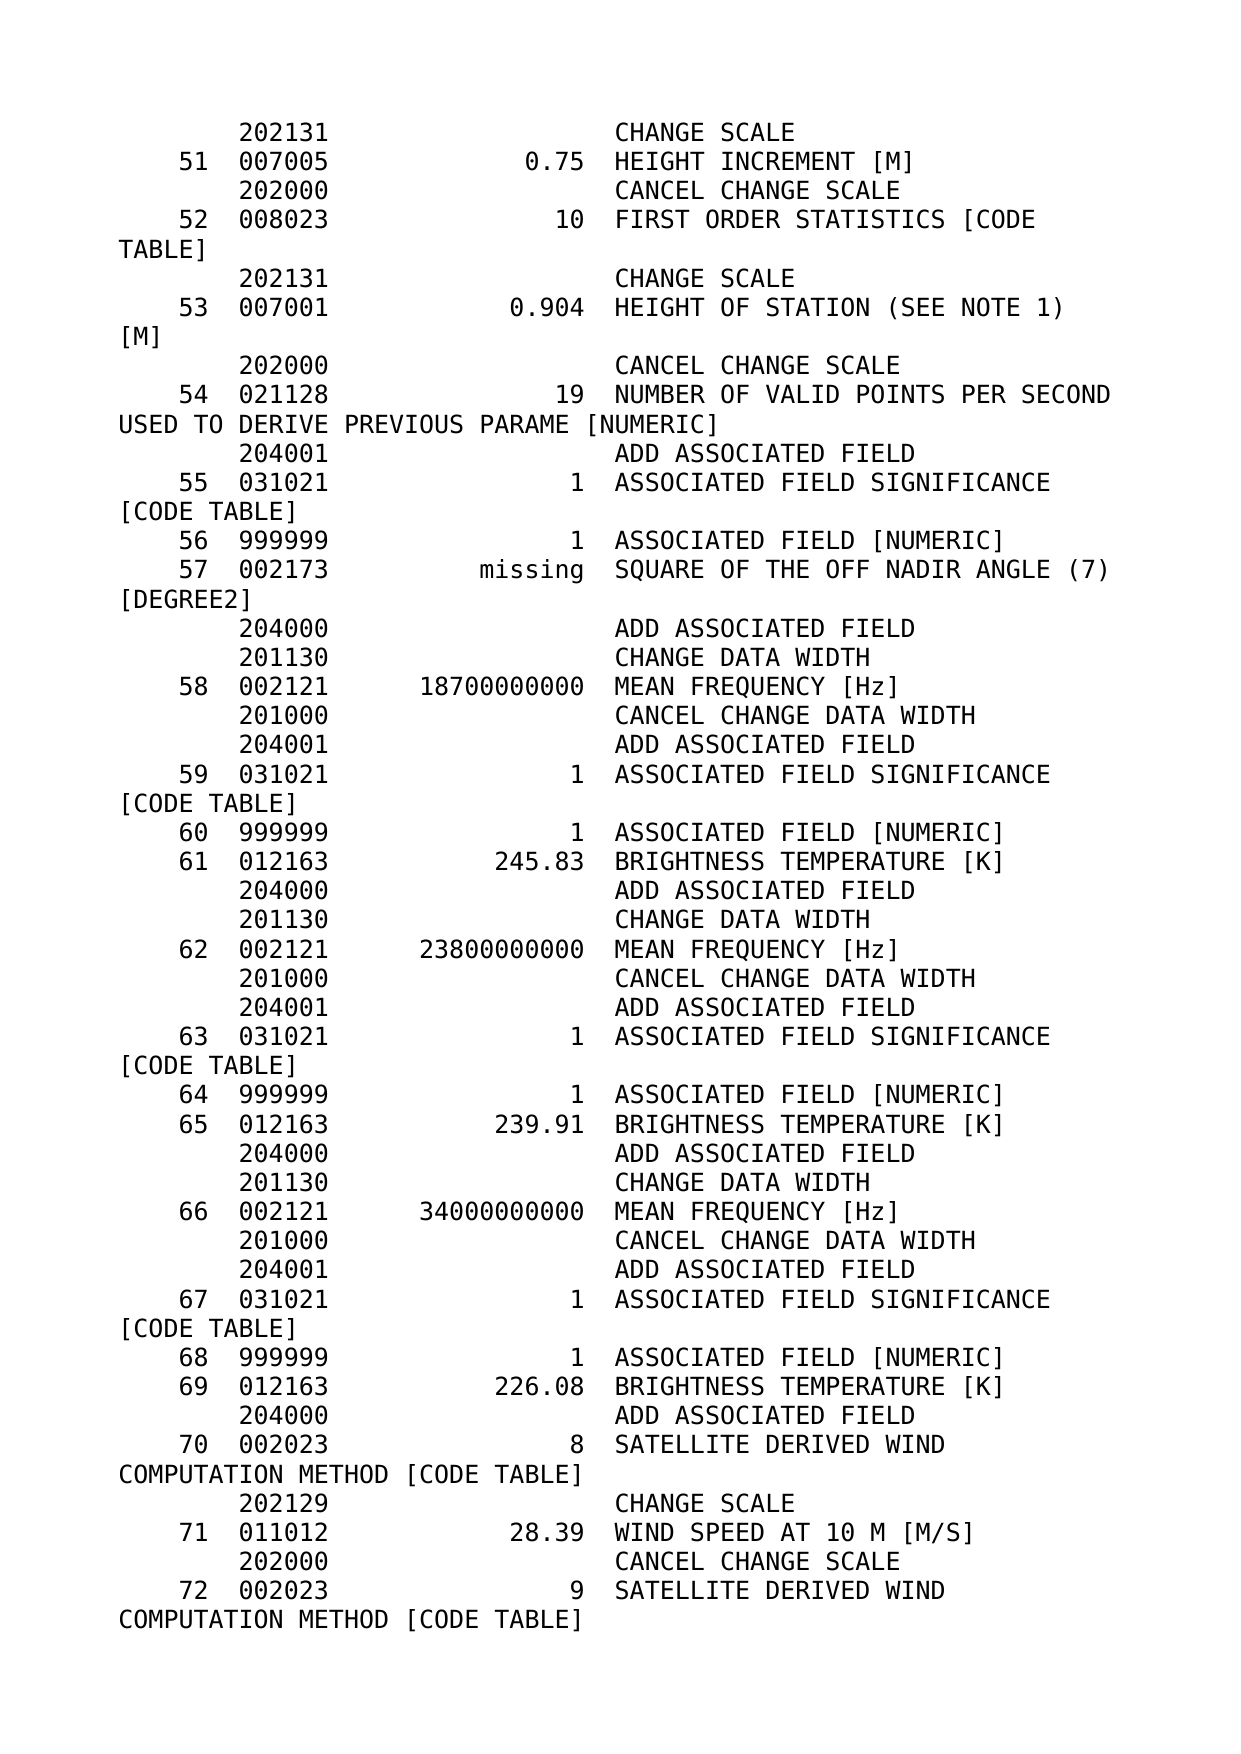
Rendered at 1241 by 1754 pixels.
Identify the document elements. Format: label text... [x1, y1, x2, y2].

text 202131 CHANGE SCALE 51 007005 0.75 HEIGHT INCREMENT [M] 202000 CANCEL CHANGE SCALE 52 008023 10 FIRST ORDER STATISTICS [CODE TABLE] 202131 CHANGE SCALE 53 007001 0.904 HEIGHT OF STATION (SEE NOTE 1) [M] 202000 CANCEL CHANGE SCALE 54 021128 19 NUMBER OF VALID POINTS PER SECOND USED TO DERIVE PREVIOUS PARAME [NUMERIC] 204001 ADD ASSOCIATED FIELD 55 031021 1 ASSOCIATED FIELD SIGNIFICANCE [CODE TABLE] 56 999999 1 ASSOCIATED FIELD [NUMERIC] 57 002173 missing SQUARE OF THE OFF NADIR ANGLE (7) [DEGREE2] 204000 ADD ASSOCIATED FIELD 201130 CHANGE DATA WIDTH 58 002121 18700000000 MEAN FREQUENCY [Hz] 201000 CANCEL CHANGE DATA WIDTH 204001 ADD ASSOCIATED FIELD 59 031021 1 ASSOCIATED FIELD SIGNIFICANCE [CODE TABLE] 60 999999 1 ASSOCIATED FIELD [NUMERIC] 61 012163 245.83 BRIGHTNESS TEMPERATURE [K] 204000 ADD ASSOCIATED FIELD 201130 CHANGE DATA WIDTH 62 002121 23800000000 MEAN FREQUENCY [Hz] 201000 CANCEL CHANGE DATA WIDTH 204001 ADD ASSOCIATED FIELD 63 031021 1 ASSOCIATED FIELD SIGNIFICANCE [CODE TABLE] 64 999999 1 ASSOCIATED FIELD [NUMERIC] 65 012163 239.91 BRIGHTNESS TEMPERATURE [K] 204000 ADD ASSOCIATED FIELD 201130 CHANGE DATA WIDTH 66 002121 34000000000 MEAN FREQUENCY [Hz] 201000 CANCEL CHANGE DATA WIDTH 204001 ADD ASSOCIATED FIELD 67 031021 1 ASSOCIATED FIELD SIGNIFICANCE [CODE TABLE] 68 999999 1 ASSOCIATED FIELD [NUMERIC] 69 012163 226.08 BRIGHTNESS TEMPERATURE [K] 204000 ADD ASSOCIATED FIELD 70 002023 8 SATELLITE DERIVED WIND COMPUTATION METHOD [CODE TABLE] 202129 CHANGE SCALE 71 011012 28.39 WIND SPEED AT 10 M [M/S] 202000 CANCEL CHANGE SCALE 72 002023 9 SATELLITE DERIVED WIND COMPUTATION METHOD [CODE TABLE] [118, 118, 1122, 1635]
